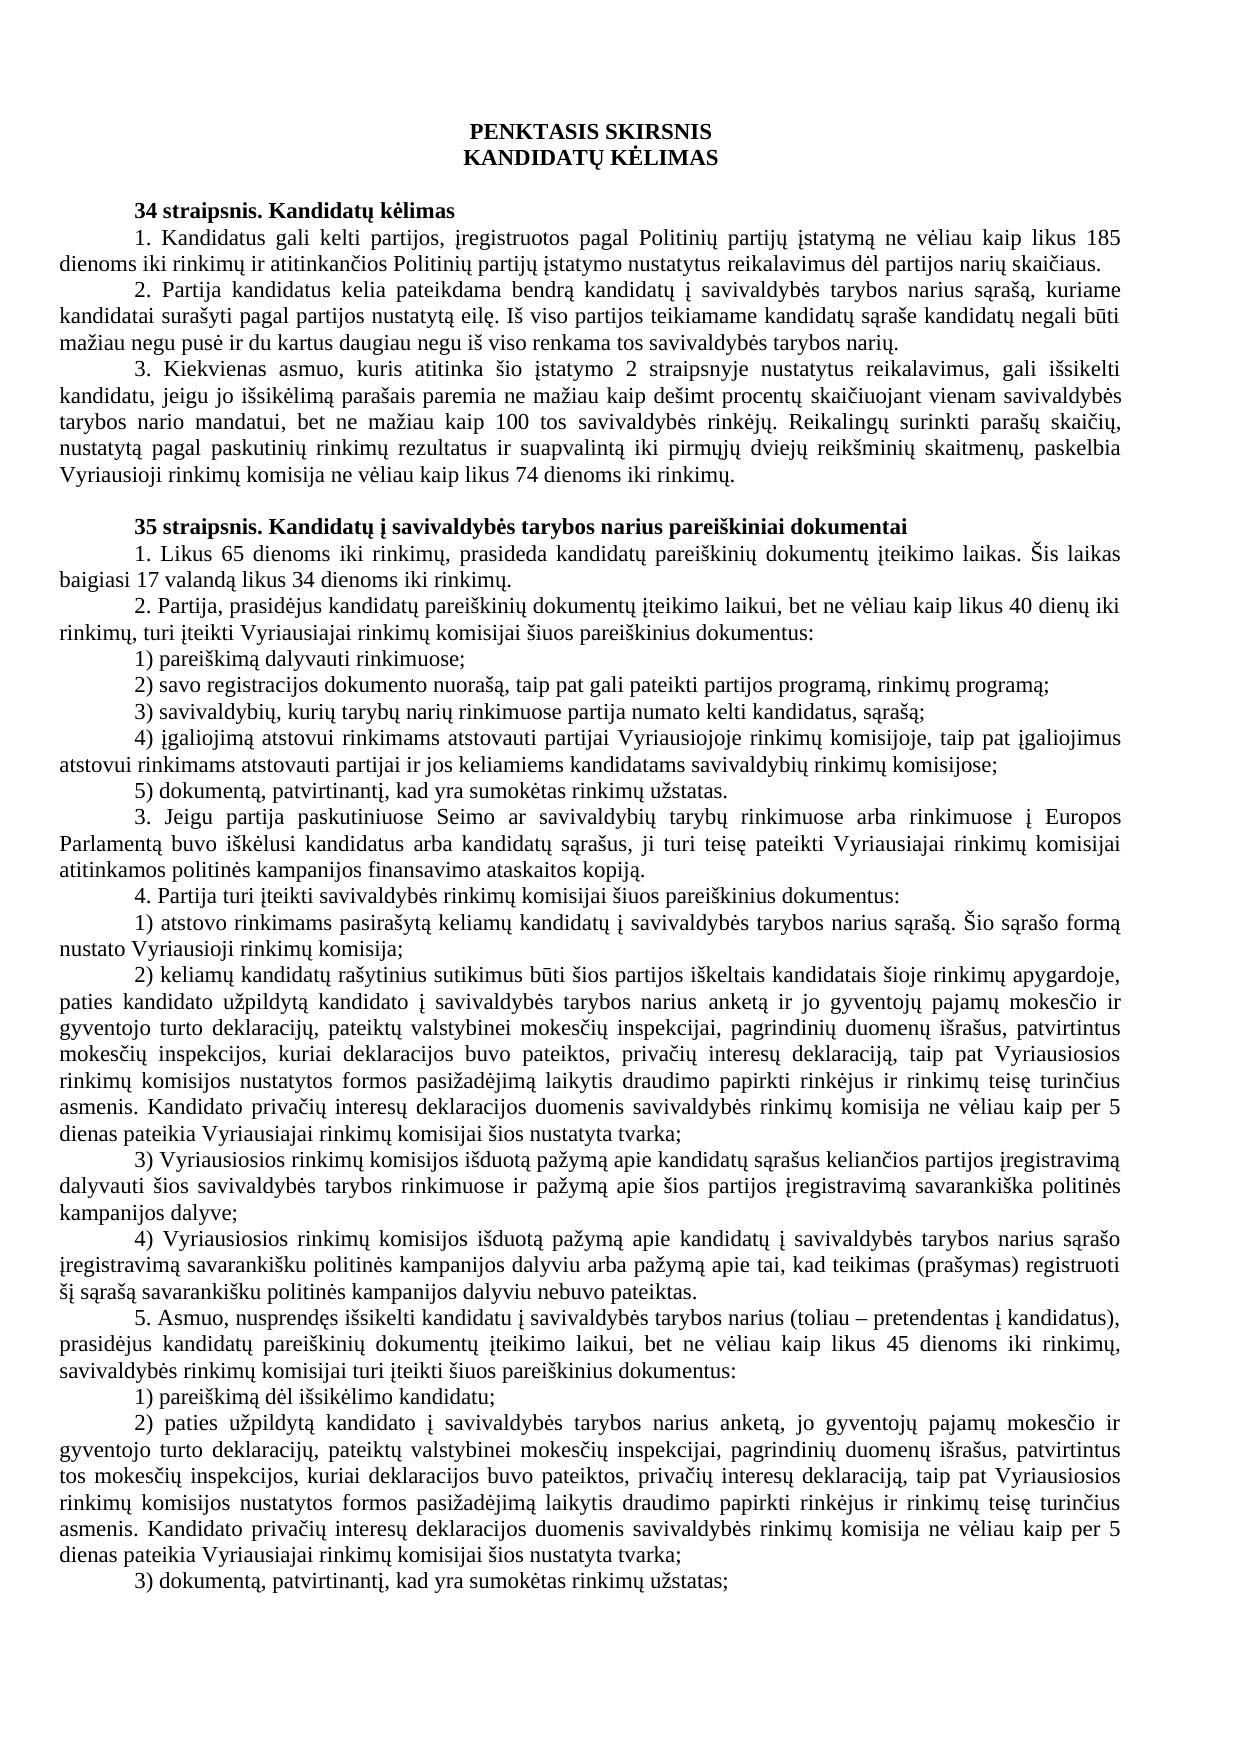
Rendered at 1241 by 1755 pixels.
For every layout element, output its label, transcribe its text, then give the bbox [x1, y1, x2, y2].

text 2) paties užpildytą kandidato į savivaldybės tarybos narius anketą, jo gyventojų pajamų mokesčio ir gyventojo turto deklaracijų, pateiktų valstybinei mokesčių inspekcijai, pagrindinių duomenų išrašus, patvirtintus tos mokesčių inspekcijos, kuriai deklaracijos buvo pateiktos, privačių interesų deklaraciją, taip pat Vyriausiosios rinkimų komisijos nustatytos formos pasižadėjimą laikytis draudimo papirkti rinkėjus ir rinkimų teisę turinčius asmenis. Kandidato privačių interesų deklaracijos duomenis savivaldybės rinkimų komisija ne vėliau kaip per 5 dienas pateikia Vyriausiajai rinkimų komisijai šios nustatyta tvarka; [59, 1409, 1122, 1568]
text 4) įgaliojimą atstovui rinkimams atstovauti partijai Vyriausiojoje rinkimų komisijoje, taip pat įgaliojimus atstovui rinkimams atstovauti partijai ir jos keliamiems kandidatams savivaldybių rinkimų komisijose; [59, 724, 1122, 777]
text 1) atstovo rinkimams pasirašytą keliamų kandidatų į savivaldybės tarybos narius sąrašą. Šio sąrašo formą nustato Vyriausioji rinkimų komisija; [59, 909, 1122, 961]
text 3. Jeigu partija paskutiniuose Seimo ar savivaldybių tarybų rinkimuose arba rinkimuose į Europos Parlamentą buvo iškėlusi kandidatus arba kandidatų sąrašus, ji turi teisę pateikti Vyriausiajai rinkimų komisijai atitinkamos politinės kampanijos finansavimo ataskaitos kopiją. [59, 803, 1122, 882]
text 1. Likus 65 dienoms iki rinkimų, prasideda kandidatų pareiškinių dokumentų įteikimo laikas. Šis laikas baigiasi 17 valandą likus 34 dienoms iki rinkimų. [59, 540, 1122, 592]
text 2) keliamų kandidatų rašytinius sutikimus būti šios partijos iškeltais kandidatais šioje rinkimų apygardoje, paties kandidato užpildytą kandidato į savivaldybės tarybos narius anketą ir jo gyventojų pajamų mokesčio ir gyventojo turto deklaracijų, pateiktų valstybinei mokesčių inspekcijai, pagrindinių duomenų išrašus, patvirtintus mokesčių inspekcijos, kuriai deklaracijos buvo pateiktos, privačių interesų deklaraciją, taip pat Vyriausiosios rinkimų komisijos nustatytos formos pasižadėjimą laikytis draudimo papirkti rinkėjus ir rinkimų teisę turinčius asmenis. Kandidato privačių interesų deklaracijos duomenis savivaldybės rinkimų komisija ne vėliau kaip per 5 dienas pateikia Vyriausiajai rinkimų komisijai šios nustatyta tvarka; [59, 961, 1122, 1146]
text 3) dokumentą, patvirtinantį, kad yra sumokėtas rinkimų užstatas; [59, 1568, 1122, 1594]
text 35 straipsnis. Kandidatų į savivaldybės tarybos narius pareiškiniai dokumentai [134, 513, 1122, 540]
text 2) savo registracijos dokumento nuorašą, taip pat gali pateikti partijos programą, rinkimų programą; [59, 672, 1122, 698]
text 1) pareiškimą dalyvauti rinkimuose; [59, 645, 1122, 672]
text 5. Asmuo, nusprendęs išsikelti kandidatu į savivaldybės tarybos narius (toliau – pretendentas į kandidatus), prasidėjus kandidatų pareiškinių dokumentų įteikimo laikui, bet ne vėliau kaip likus 45 dienoms iki rinkimų, savivaldybės rinkimų komisijai turi įteikti šiuos pareiškinius dokumentus: [59, 1304, 1122, 1383]
text 3) Vyriausiosios rinkimų komisijos išduotą pažymą apie kandidatų sąrašus keliančios partijos įregistravimą dalyvauti šios savivaldybės tarybos rinkimuose ir pažymą apie šios partijos įregistravimą savarankiška politinės kampanijos dalyve; [59, 1146, 1122, 1225]
text KANDIDATŲ KĖLIMAS [59, 144, 1122, 171]
text 34 straipsnis. Kandidatų kėlimas [59, 197, 1122, 223]
text 4. Partija turi įteikti savivaldybės rinkimų komisijai šiuos pareiškinius dokumentus: [59, 882, 1122, 909]
text 1. Kandidatus gali kelti partijos, įregistruotos pagal Politinių partijų įstatymą ne vėliau kaip likus 185 dienoms iki rinkimų ir atitinkančios Politinių partijų įstatymo nustatytus reikalavimus dėl partijos narių skaičiaus. [59, 223, 1122, 276]
subtitle PENKTASIS SKIRSNIS [59, 118, 1122, 144]
text 2. Partija, prasidėjus kandidatų pareiškinių dokumentų įteikimo laikui, bet ne vėliau kaip likus 40 dienų iki rinkimų, turi įteikti Vyriausiajai rinkimų komisijai šiuos pareiškinius dokumentus: [59, 592, 1122, 645]
text 2. Partija kandidatus kelia pateikdama bendrą kandidatų į savivaldybės tarybos narius sąrašą, kuriame kandidatai surašyti pagal partijos nustatytą eilę. Iš viso partijos teikiamame kandidatų sąraše kandidatų negali būti mažiau negu pusė ir du kartus daugiau negu iš viso renkama tos savivaldybės tarybos narių. [59, 276, 1122, 355]
text 3. Kiekvienas asmuo, kuris atitinka šio įstatymo 2 straipsnyje nustatytus reikalavimus, gali išsikelti kandidatu, jeigu jo išsikėlimą parašais paremia ne mažiau kaip dešimt procentų skaičiuojant vienam savivaldybės tarybos nario mandatui, bet ne mažiau kaip 100 tos savivaldybės rinkėjų. Reikalingų surinkti parašų skaičių, nustatytą pagal paskutinių rinkimų rezultatus ir suapvalintą iki pirmųjų dviejų reikšminių skaitmenų, paskelbia Vyriausioji rinkimų komisija ne vėliau kaip likus 74 dienoms iki rinkimų. [59, 355, 1122, 487]
text 5) dokumentą, patvirtinantį, kad yra sumokėtas rinkimų užstatas. [59, 777, 1122, 803]
text 4) Vyriausiosios rinkimų komisijos išduotą pažymą apie kandidatų į savivaldybės tarybos narius sąrašo įregistravimą savarankišku politinės kampanijos dalyviu arba pažymą apie tai, kad teikimas (prašymas) registruoti šį sąrašą savarankišku politinės kampanijos dalyviu nebuvo pateiktas. [59, 1225, 1122, 1304]
text 1) pareiškimą dėl išsikėlimo kandidatu; [59, 1383, 1122, 1409]
text 3) savivaldybių, kurių tarybų narių rinkimuose partija numato kelti kandidatus, sąrašą; [59, 698, 1122, 724]
